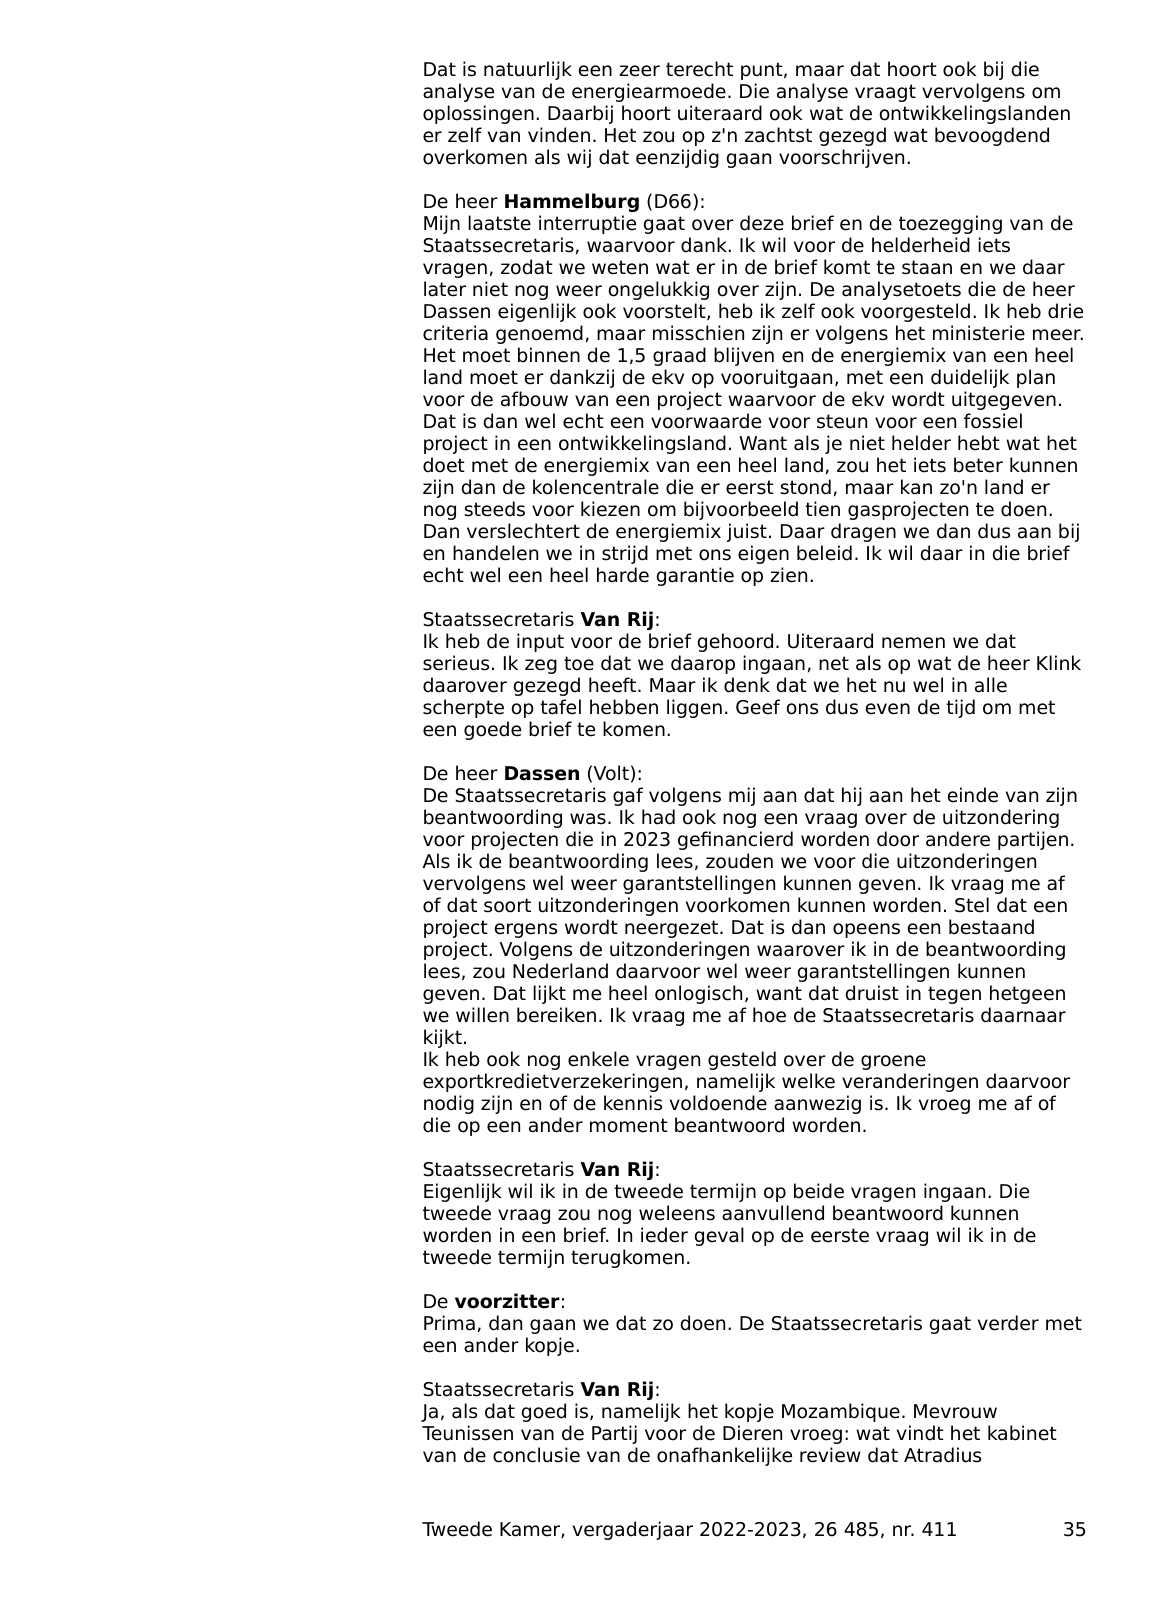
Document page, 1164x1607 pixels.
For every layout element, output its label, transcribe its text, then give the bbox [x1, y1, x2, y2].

text De heer Hammelburg (D66): [422, 191, 1087, 213]
text Ik heb ook nog enkele vragen gesteld over de groene exportkredietverzekeringen, namelijk welke veranderingen daarvoor nodig zijn en of de kennis voldoende aanwezig is. Ik vroeg me af of die op een ander moment beantwoord worden. [422, 1049, 1087, 1137]
text De voorzitter: [422, 1291, 1087, 1313]
text Staatssecretaris Van Rij: [422, 1159, 1087, 1181]
text Dat is natuurlijk een zeer terecht punt, maar dat hoort ook bij die analyse van de energiearmoede. Die analyse vraagt vervolgens om oplossingen. Daarbij hoort uiteraard ook wat de ontwikkelingslanden er zelf van vinden. Het zou op z'n zachtst gezegd wat bevoogdend overkomen als wij dat eenzijdig gaan voorschrijven. [422, 59, 1087, 169]
text Staatssecretaris Van Rij: [422, 1379, 1087, 1401]
text Eigenlijk wil ik in de tweede termijn op beide vragen ingaan. Die tweede vraag zou nog weleens aanvullend beantwoord kunnen worden in een brief. In ieder geval op de eerste vraag wil ik in de tweede termijn terugkomen. [422, 1181, 1087, 1269]
text Ik heb de input voor de brief gehoord. Uiteraard nemen we dat serieus. Ik zeg toe dat we daarop ingaan, net als op wat de heer Klink daarover gezegd heeft. Maar ik denk dat we het nu wel in alle scherpte op tafel hebben liggen. Geef ons dus even de tijd om met een goede brief te komen. [422, 631, 1087, 741]
text Ja, als dat goed is, namelijk het kopje Mozambique. Mevrouw Teunissen van de Partij voor de Dieren vroeg: wat vindt het kabinet van de conclusie van de onafhankelijke review dat Atradius [422, 1401, 1087, 1467]
text De Staatssecretaris gaf volgens mij aan dat hij aan het einde van zijn beantwoording was. Ik had ook nog een vraag over de uitzondering voor projecten die in 2023 gefinancierd worden door andere partijen. Als ik de beantwoording lees, zouden we voor die uitzonderingen vervolgens wel weer garantstellingen kunnen geven. Ik vraag me af of dat soort uitzonderingen voorkomen kunnen worden. Stel dat een project ergens wordt neergezet. Dat is dan opeens een bestaand project. Volgens de uitzonderingen waarover ik in de beantwoording lees, zou Nederland daarvoor wel weer garantstellingen kunnen geven. Dat lijkt me heel onlogisch, want dat druist in tegen hetgeen we willen bereiken. Ik vraag me af hoe de Staatssecretaris daarnaar kijkt. [422, 785, 1087, 1049]
text Prima, dan gaan we dat zo doen. De Staatssecretaris gaat verder met een ander kopje. [422, 1313, 1087, 1357]
text Staatssecretaris Van Rij: [422, 609, 1087, 631]
text Mijn laatste interruptie gaat over deze brief en de toezegging van de Staatssecretaris, waarvoor dank. Ik wil voor de helderheid iets vragen, zodat we weten wat er in de brief komt te staan en we daar later niet nog weer ongelukkig over zijn. De analysetoets die de heer Dassen eigenlijk ook voorstelt, heb ik zelf ook voorgesteld. Ik heb drie criteria genoemd, maar misschien zijn er volgens het ministerie meer. Het moet binnen de 1,5 graad blijven en de energiemix van een heel land moet er dankzij de ekv op vooruitgaan, met een duidelijk plan voor de afbouw van een project waarvoor de ekv wordt uitgegeven. Dat is dan wel echt een voorwaarde voor steun voor een fossiel project in een ontwikkelingsland. Want als je niet helder hebt wat het doet met de energiemix van een heel land, zou het iets beter kunnen zijn dan de kolencentrale die er eerst stond, maar kan zo'n land er nog steeds voor kiezen om bijvoorbeeld tien gasprojecten te doen. Dan verslechtert de energiemix juist. Daar dragen we dan dus aan bij en handelen we in strijd met ons eigen beleid. Ik wil daar in die brief echt wel een heel harde garantie op zien. [422, 213, 1087, 587]
text De heer Dassen (Volt): [422, 763, 1087, 785]
